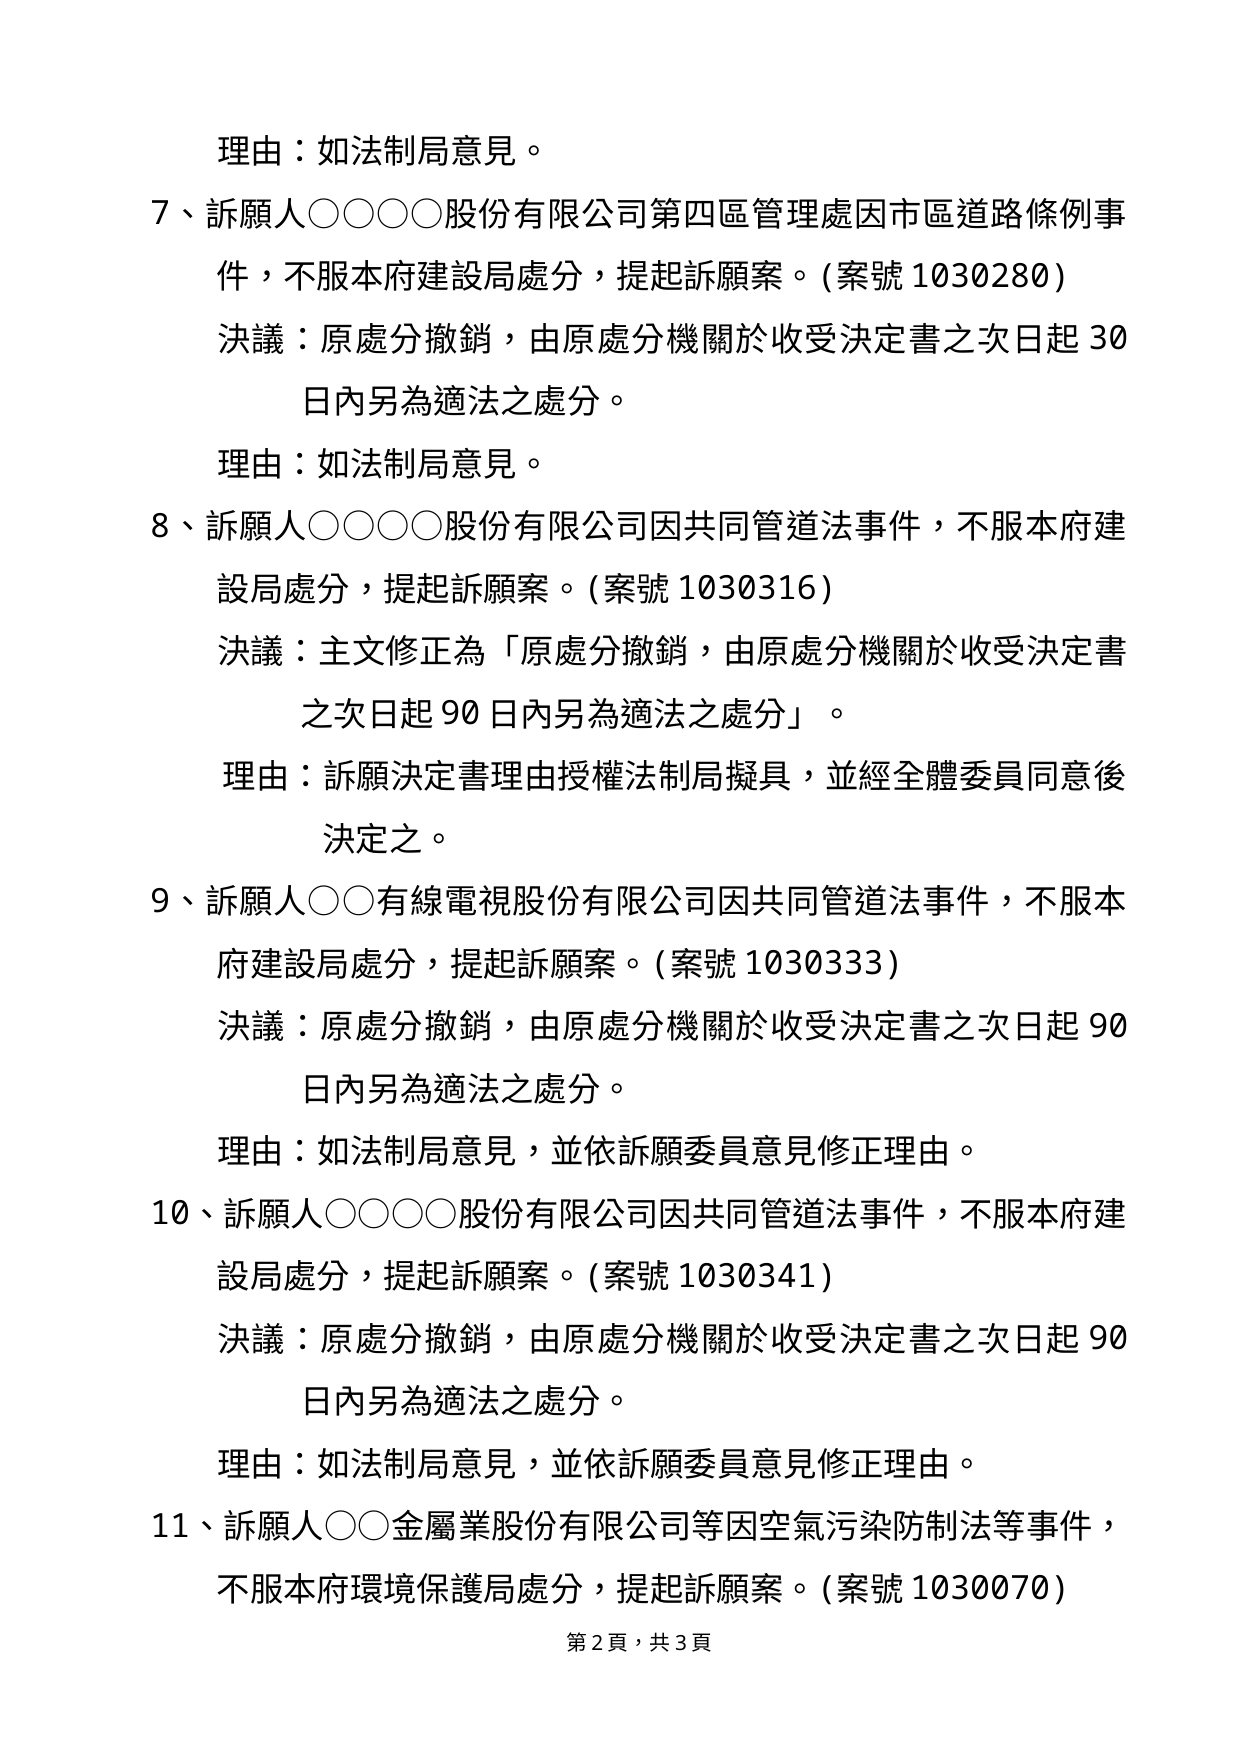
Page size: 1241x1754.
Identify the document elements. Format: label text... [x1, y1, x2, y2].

text 理由：如法制局意見。 [217, 420, 1128, 483]
text 理由：如法制局意見。 [217, 108, 1128, 170]
text 理由：如法制局意見，並依訴願委員意見修正理由。 [217, 1108, 1128, 1170]
text 7、訴願人○○○○股份有限公司第四區管理處因市區道路條例事件，不服本府建設局處分，提起訴願案。(案號1030280) [150, 170, 1128, 295]
text 9、訴願人○○有線電視股份有限公司因共同管道法事件，不服本府建設局處分，提起訴願案。(案號1030333) [150, 858, 1128, 983]
text 11、訴願人○○金屬業股份有限公司等因空氣污染防制法等事件，不服本府環境保護局處分，提起訴願案。(案號1030070) [150, 1483, 1128, 1608]
text 決議：原處分撤銷，由原處分機關於收受決定書之次日起90日內另為適法之處分。 [217, 983, 1128, 1108]
text 10、訴願人○○○○股份有限公司因共同管道法事件，不服本府建設局處分，提起訴願案。(案號1030341) [150, 1170, 1128, 1295]
text 決議：原處分撤銷，由原處分機關於收受決定書之次日起30日內另為適法之處分。 [217, 295, 1128, 420]
text 決議：原處分撤銷，由原處分機關於收受決定書之次日起90日內另為適法之處分。 [217, 1295, 1128, 1420]
text 理由：訴願決定書理由授權法制局擬具，並經全體委員同意後決定之。 [222, 733, 1128, 858]
text 決議：主文修正為「原處分撤銷，由原處分機關於收受決定書之次日起90日內另為適法之處分」。 [217, 608, 1128, 733]
text 8、訴願人○○○○股份有限公司因共同管道法事件，不服本府建設局處分，提起訴願案。(案號1030316) [150, 483, 1128, 608]
text 理由：如法制局意見，並依訴願委員意見修正理由。 [217, 1420, 1128, 1483]
